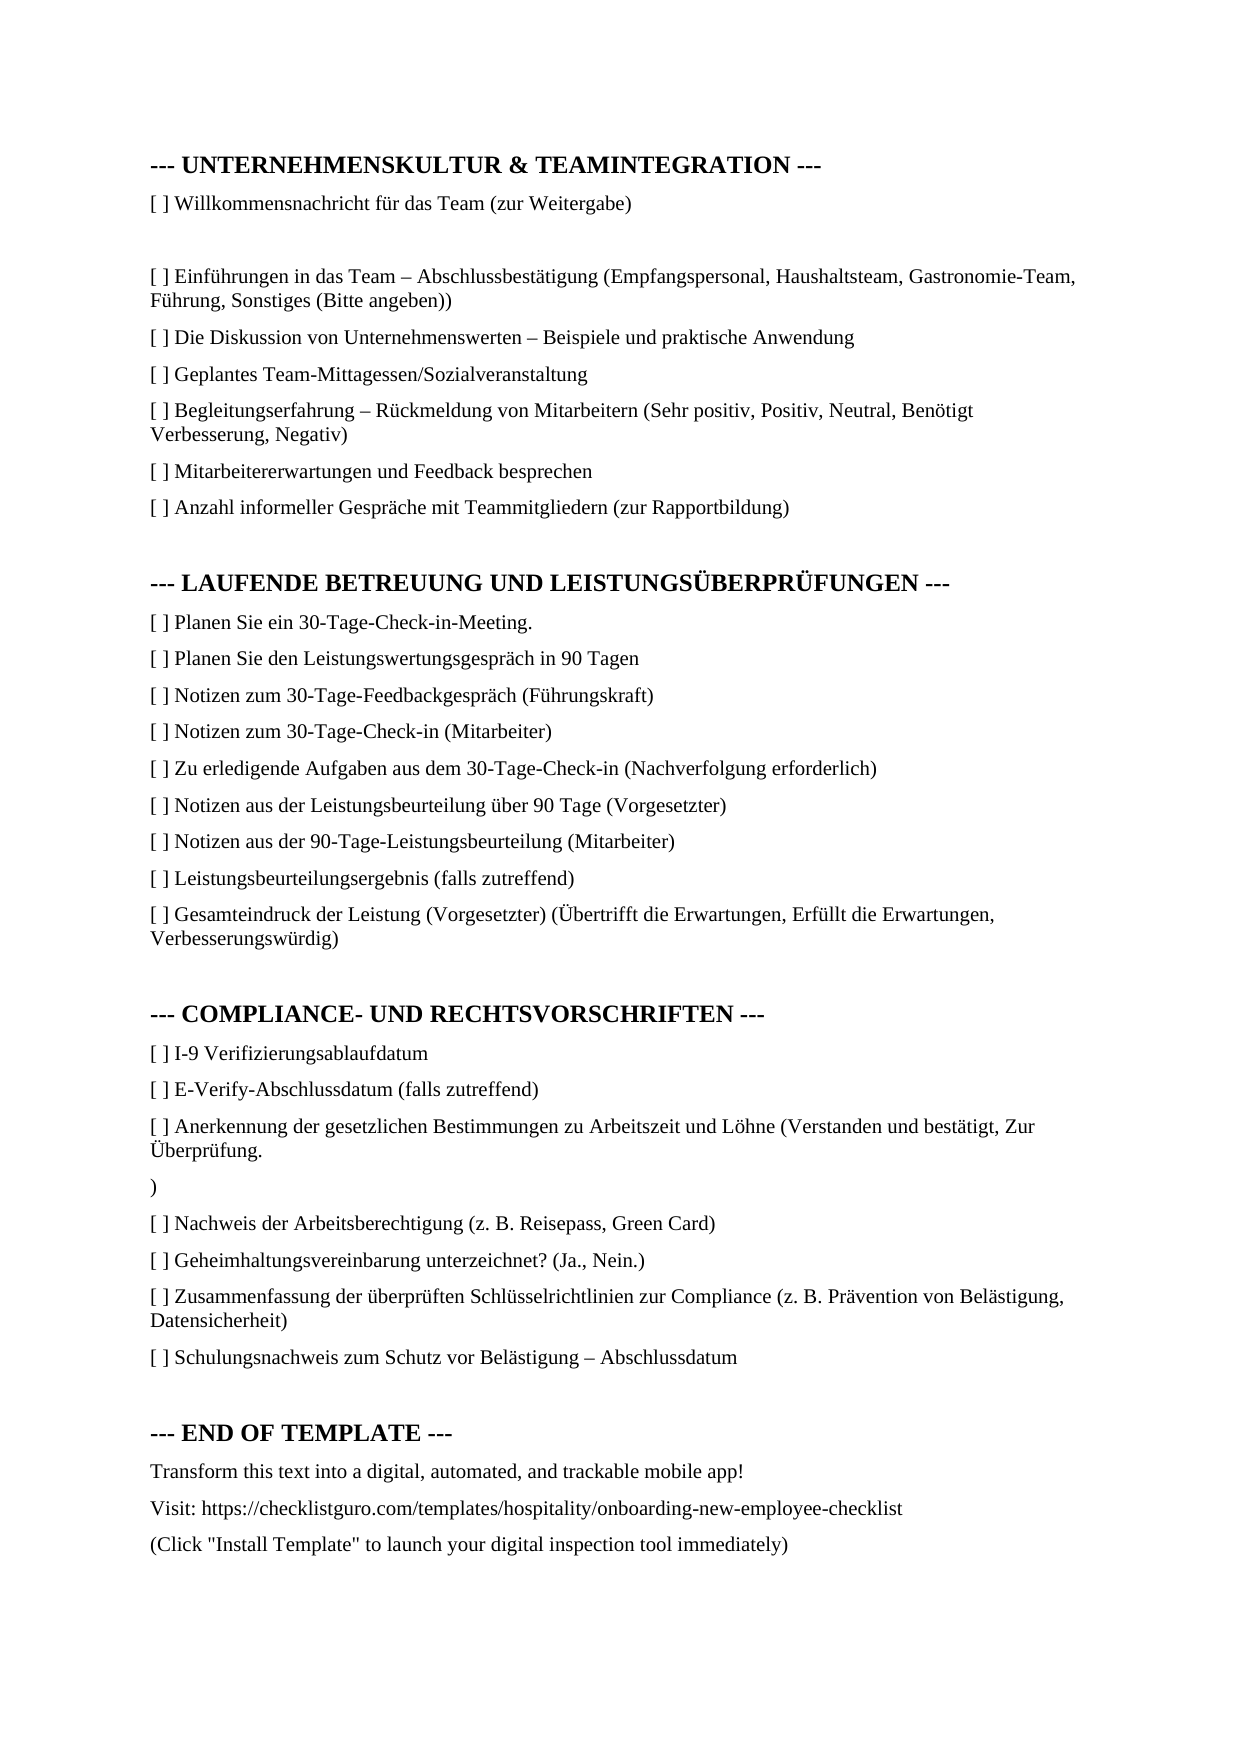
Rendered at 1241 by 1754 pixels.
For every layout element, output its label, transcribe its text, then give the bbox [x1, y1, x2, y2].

text [ ] E-Verify-Abschlussdatum (falls zutreffend) [150, 1077, 1090, 1101]
text [ ] Notizen aus der 90-Tage-Leistungsbeurteilung (Mitarbeiter) [150, 829, 1090, 853]
text [ ] Willkommensnachricht für das Team (zur Weitergabe) [150, 191, 1090, 215]
text ) [150, 1174, 1090, 1198]
text [ ] Geplantes Team-Mittagessen/Sozialveranstaltung [150, 362, 1090, 386]
text [ ] Anerkennung der gesetzlichen Bestimmungen zu Arbeitszeit und Löhne (Verstanden und bestätigt, Zur Überprüfung. [150, 1114, 1090, 1162]
text [ ] Leistungsbeurteilungsergebnis (falls zutreffend) [150, 866, 1090, 890]
text Visit: https://checklistguro.com/templates/hospitality/onboarding-new-employee-checklist [150, 1496, 1090, 1520]
text [ ] Zusammenfassung der überprüften Schlüsselrichtlinien zur Compliance (z. B. Prävention von Belästigung, Datensicherheit) [150, 1284, 1090, 1332]
text [ ] Zu erledigende Aufgaben aus dem 30-Tage-Check-in (Nachverfolgung erforderlich) [150, 756, 1090, 780]
text [ ] Die Diskussion von Unternehmenswerten – Beispiele und praktische Anwendung [150, 325, 1090, 349]
text [ ] Einführungen in das Team – Abschlussbestätigung (Empfangspersonal, Haushaltsteam, Gastronomie-Team, Führung, Sonstiges (Bitte angeben)) [150, 264, 1090, 312]
text [ ] Planen Sie ein 30-Tage-Check-in-Meeting. [150, 610, 1090, 634]
text [ ] Notizen aus der Leistungsbeurteilung über 90 Tage (Vorgesetzter) [150, 792, 1090, 817]
text --- LAUFENDE BETREUUNG UND LEISTUNGSÜBERPRÜFUNGEN --- [150, 568, 1090, 597]
text [ ] Geheimhaltungsvereinbarung unterzeichnet? (Ja., Nein.) [150, 1247, 1090, 1272]
text [ ] Planen Sie den Leistungswertungsgespräch in 90 Tagen [150, 646, 1090, 670]
text --- END OF TEMPLATE --- [150, 1418, 1090, 1447]
text --- UNTERNEHMENSKULTUR & TEAMINTEGRATION --- [150, 150, 1090, 179]
text --- COMPLIANCE- UND RECHTSVORSCHRIFTEN --- [150, 999, 1090, 1028]
text [ ] Anzahl informeller Gespräche mit Teammitgliedern (zur Rapportbildung) [150, 495, 1090, 519]
text [ ] I-9 Verifizierungsablaufdatum [150, 1041, 1090, 1065]
text [ ] Notizen zum 30-Tage-Feedbackgespräch (Führungskraft) [150, 683, 1090, 707]
text [ ] Begleitungserfahrung – Rückmeldung von Mitarbeitern (Sehr positiv, Positiv, Neutral, Benötigt Verbesserung, Negativ) [150, 398, 1090, 446]
text [ ] Schulungsnachweis zum Schutz vor Belästigung – Abschlussdatum [150, 1345, 1090, 1369]
text Transform this text into a digital, automated, and trackable mobile app! [150, 1459, 1090, 1483]
text [ ] Nachweis der Arbeitsberechtigung (z. B. Reisepass, Green Card) [150, 1211, 1090, 1235]
text (Click "Install Template" to launch your digital inspection tool immediately) [150, 1532, 1090, 1556]
text [ ] Gesamteindruck der Leistung (Vorgesetzter) (Übertrifft die Erwartungen, Erfüllt die Erwartungen, Verbesserungswürdig) [150, 902, 1090, 950]
text [ ] Notizen zum 30-Tage-Check-in (Mitarbeiter) [150, 719, 1090, 743]
text [ ] Mitarbeitererwartungen und Feedback besprechen [150, 459, 1090, 483]
